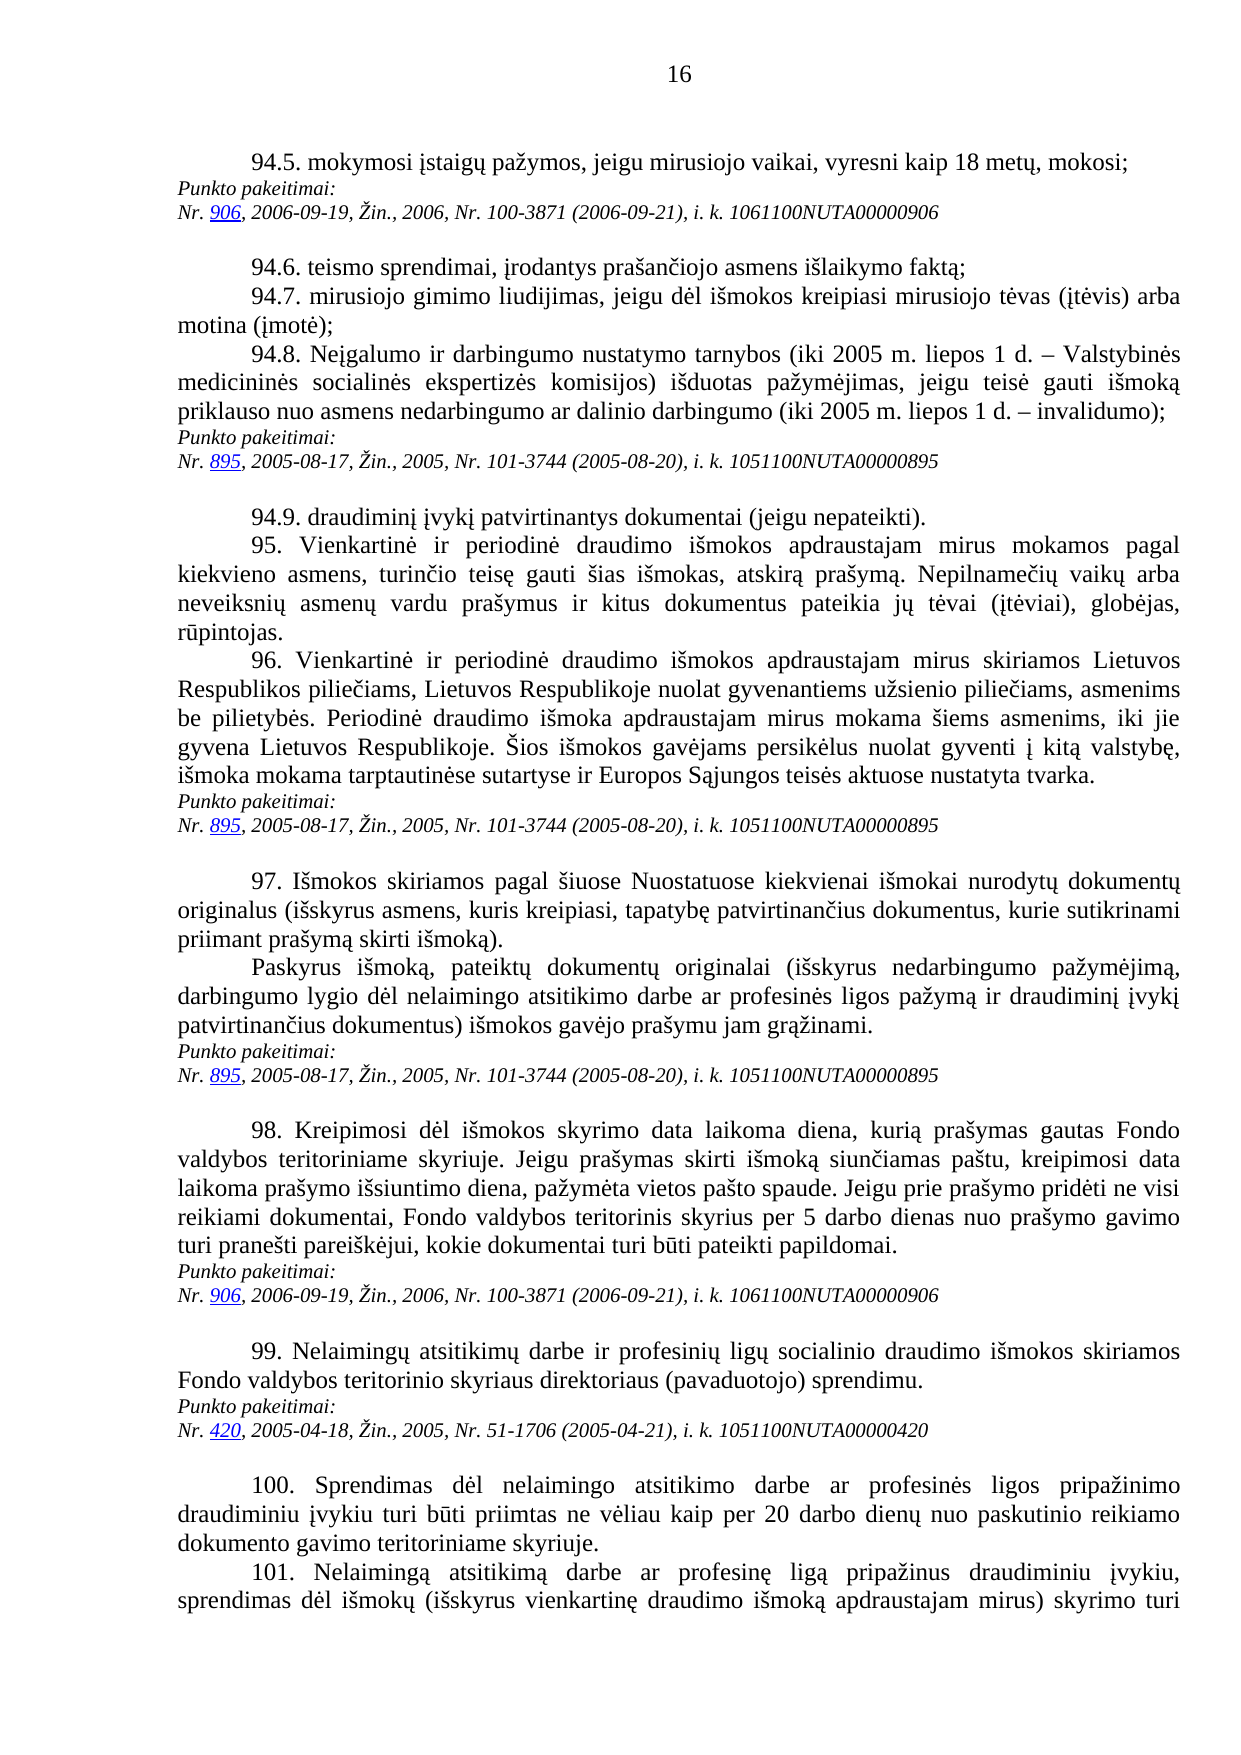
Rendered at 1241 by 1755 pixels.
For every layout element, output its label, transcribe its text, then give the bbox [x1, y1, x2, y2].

text Nr. 906, 2006-09-19, Žin., 2006, Nr. 100-3871 (2006-09-21), i. k. 1061100NUTA00000906 [177, 200, 1181, 224]
text Punkto pakeitimai: [177, 425, 1181, 449]
text 94.9. draudiminį įvykį patvirtinantys dokumentai (jeigu nepateikti). [177, 502, 1181, 531]
text Paskyrus išmoką, pateiktų dokumentų originalai (išskyrus nedarbingumo pažymėjimą, darbingumo lygio dėl nelaimingo atsitikimo darbe ar profesinės ligos pažymą ir draudiminį įvykį patvirtinančius dokumentus) išmokos gavėjo prašymu jam grąžinami. [177, 952, 1181, 1039]
text 94.7. mirusiojo gimimo liudijimas, jeigu dėl išmokos kreipiasi mirusiojo tėvas (įtėvis) arba motina (įmotė); [177, 281, 1181, 339]
text Punkto pakeitimai: [177, 176, 1181, 200]
text 100. Sprendimas dėl nelaimingo atsitikimo darbe ar profesinės ligos pripažinimo draudiminiu įvykiu turi būti priimtas ne vėliau kaip per 20 darbo dienų nuo paskutinio reikiamo dokumento gavimo teritoriniame skyriuje. [177, 1471, 1181, 1557]
text 96. Vienkartinė ir periodinė draudimo išmokos apdraustajam mirus skiriamos Lietuvos Respublikos piliečiams, Lietuvos Respublikoje nuolat gyvenantiems užsienio piliečiams, asmenims be pilietybės. Periodinė draudimo išmoka apdraustajam mirus mokama šiems asmenims, iki jie gyvena Lietuvos Respublikoje. Šios išmokos gavėjams persikėlus nuolat gyventi į kitą valstybę, išmoka mokama tarptautinėse sutartyse ir Europos Sąjungos teisės aktuose nustatyta tvarka. [177, 646, 1181, 789]
text 94.8. Neįgalumo ir darbingumo nustatymo tarnybos (iki 2005 m. liepos 1 d. – Valstybinės medicininės socialinės ekspertizės komisijos) išduotas pažymėjimas, jeigu teisė gauti išmoką priklauso nuo asmens nedarbingumo ar dalinio darbingumo (iki 2005 m. liepos 1 d. – invalidumo); [177, 339, 1181, 425]
text Nr. 895, 2005-08-17, Žin., 2005, Nr. 101-3744 (2005-08-20), i. k. 1051100NUTA00000895 [177, 813, 1181, 837]
text 95. Vienkartinė ir periodinė draudimo išmokos apdraustajam mirus mokamos pagal kiekvieno asmens, turinčio teisę gauti šias išmokas, atskirą prašymą. Nepilnamečių vaikų arba neveiksnių asmenų vardu prašymus ir kitus dokumentus pateikia jų tėvai (įtėviai), globėjas, rūpintojas. [177, 531, 1181, 646]
text Nr. 895, 2005-08-17, Žin., 2005, Nr. 101-3744 (2005-08-20), i. k. 1051100NUTA00000895 [177, 449, 1181, 473]
text 98. Kreipimosi dėl išmokos skyrimo data laikoma diena, kurią prašymas gautas Fondo valdybos teritoriniame skyriuje. Jeigu prašymas skirti išmoką siunčiamas paštu, kreipimosi data laikoma prašymo išsiuntimo diena, pažymėta vietos pašto spaude. Jeigu prie prašymo pridėti ne visi reikiami dokumentai, Fondo valdybos teritorinis skyrius per 5 darbo dienas nuo prašymo gavimo turi pranešti pareiškėjui, kokie dokumentai turi būti pateikti papildomai. [177, 1116, 1181, 1259]
text Nr. 906, 2006-09-19, Žin., 2006, Nr. 100-3871 (2006-09-21), i. k. 1061100NUTA00000906 [177, 1283, 1181, 1307]
text 99. Nelaimingų atsitikimų darbe ir profesinių ligų socialinio draudimo išmokos skiriamos Fondo valdybos teritorinio skyriaus direktoriaus (pavaduotojo) sprendimu. [177, 1336, 1181, 1394]
text 101. Nelaimingą atsitikimą darbe ar profesinę ligą pripažinus draudiminiu įvykiu, sprendimas dėl išmokų (išskyrus vienkartinę draudimo išmoką apdraustajam mirus) skyrimo turi [177, 1557, 1181, 1614]
text Punkto pakeitimai: [177, 1394, 1181, 1418]
text Nr. 420, 2005-04-18, Žin., 2005, Nr. 51-1706 (2005-04-21), i. k. 1051100NUTA00000420 [177, 1418, 1181, 1442]
text 97. Išmokos skiriamos pagal šiuose Nuostatuose kiekvienai išmokai nurodytų dokumentų originalus (išskyrus asmens, kuris kreipiasi, tapatybę patvirtinančius dokumentus, kurie sutikrinami priimant prašymą skirti išmoką). [177, 866, 1181, 952]
text Punkto pakeitimai: [177, 789, 1181, 813]
text Punkto pakeitimai: [177, 1039, 1181, 1063]
text 94.6. teismo sprendimai, įrodantys prašančiojo asmens išlaikymo faktą; [177, 252, 1181, 281]
text Punkto pakeitimai: [177, 1259, 1181, 1283]
text 94.5. mokymosi įstaigų pažymos, jeigu mirusiojo vaikai, vyresni kaip 18 metų, mokosi; [177, 147, 1181, 176]
text Nr. 895, 2005-08-17, Žin., 2005, Nr. 101-3744 (2005-08-20), i. k. 1051100NUTA00000895 [177, 1063, 1181, 1087]
